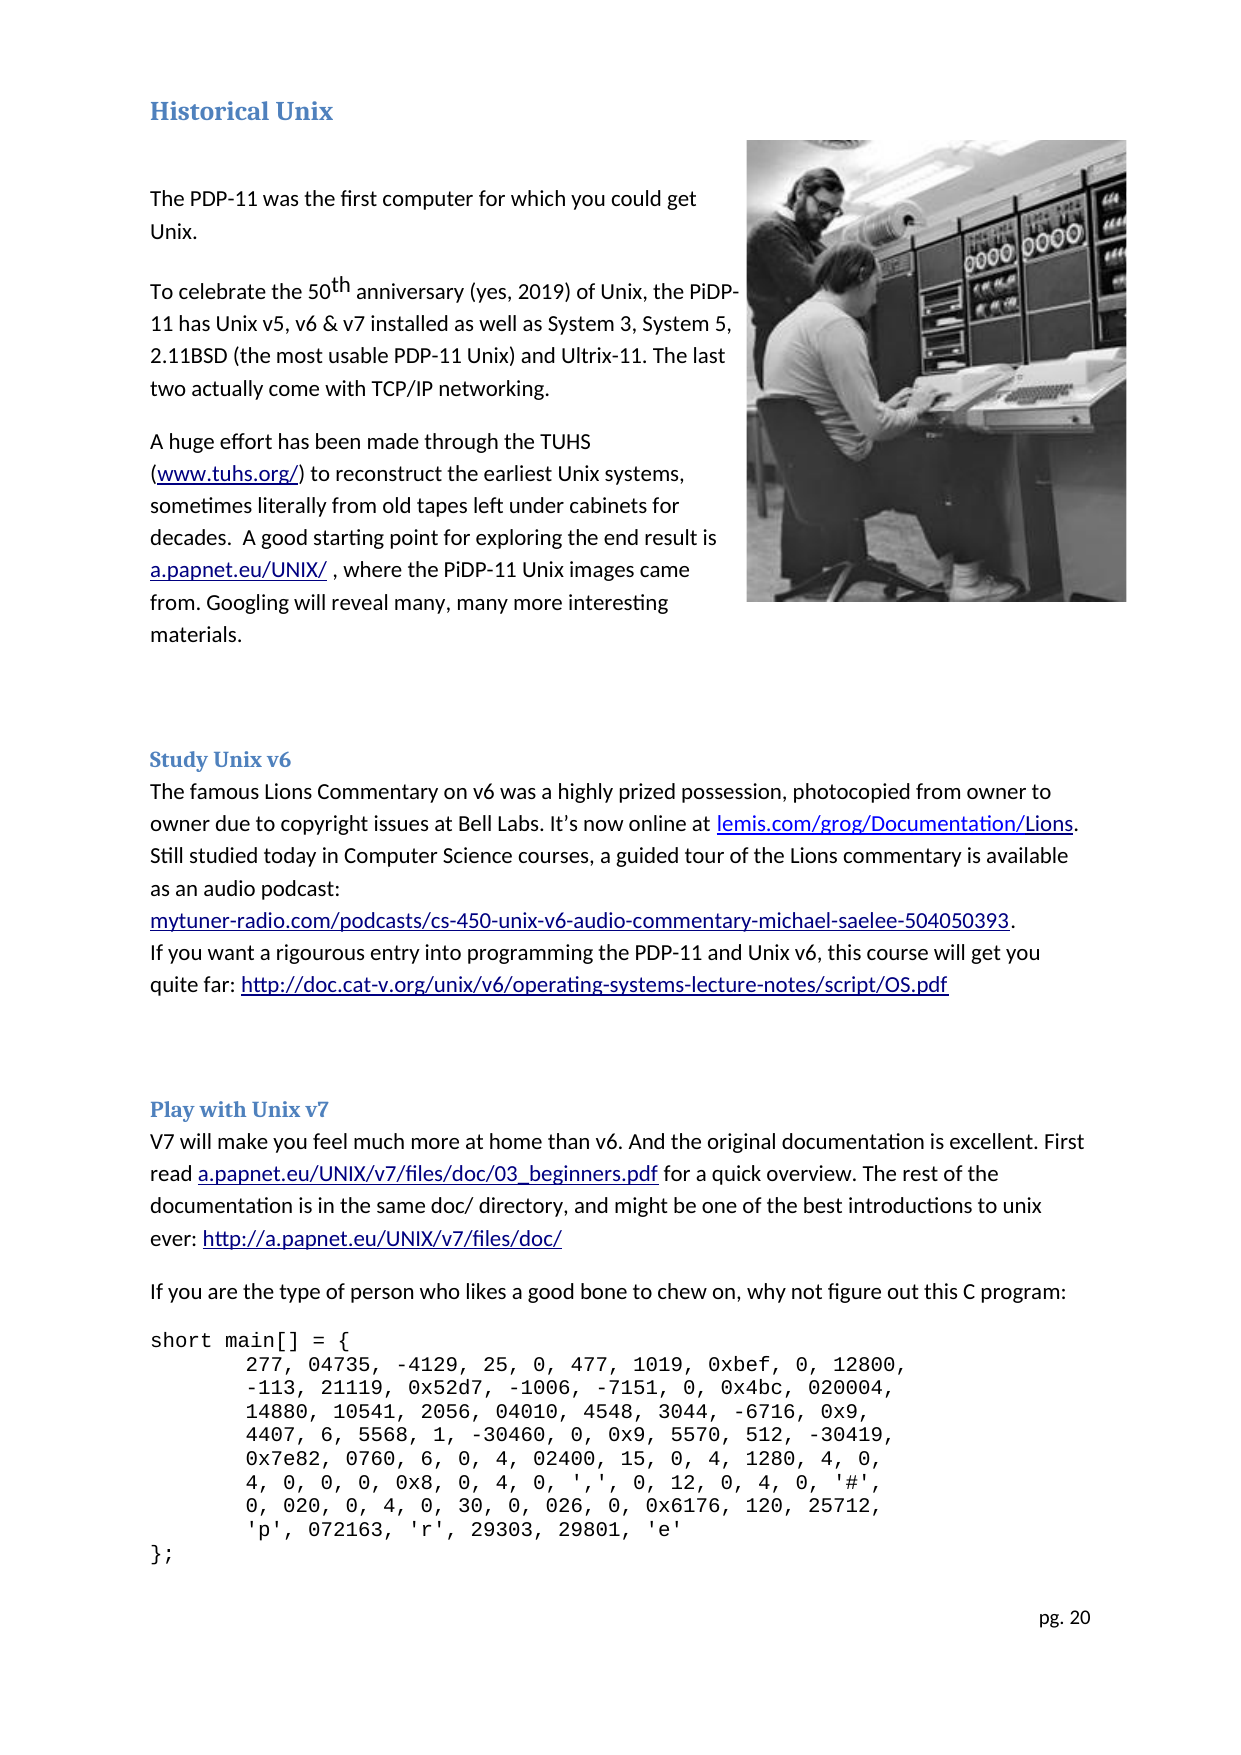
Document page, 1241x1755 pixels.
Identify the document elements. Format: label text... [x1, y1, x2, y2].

text }; [150, 1543, 1090, 1566]
subtitle Historical Unix [150, 96, 1090, 127]
text 'p', 072163, 'r', 29303, 29801, 'e' [150, 1519, 1090, 1543]
text short main[] = { [150, 1330, 1090, 1353]
text The famous Lions Commentary on v6 was a highly prized possession, photocopied from owner to owner due to copyright issues at Bell Labs. It’s now online at lemis.com/grog/Documentation/Lions. Still studied today in Computer Science courses, a guided tour of the Lions commentary is available as an audio podcast: mytuner-radio.com/podcasts/cs-450-unix-v6-audio-commentary-michael-saelee-504050393. If you want a rigourous entry into programming the PDP-11 and Unix v6, this course will get you quite far: http://doc.cat-v.org/unix/v6/operating-systems-lecture-notes/script/OS.pdf [150, 777, 1090, 998]
text The PDP-11 was the first computer for which you could get Unix. [150, 184, 746, 245]
text 14880, 10541, 2056, 04010, 4548, 3044, -6716, 0x9, [150, 1401, 1090, 1424]
text -113, 21119, 0x52d7, -1006, -7151, 0, 0x4bc, 020004, [150, 1377, 1090, 1401]
text V7 will make you feel much more at home than v6. And the original documentation is excellent. First read a.papnet.eu/UNIX/v7/files/doc/03_beginners.pdf for a quick overview. The rest of the documentation is in the same doc/ directory, and might be one of the best introductions to unix ever: http://a.papnet.eu/UNIX/v7/files/doc/ [150, 1127, 1090, 1252]
text Study Unix v6 [150, 747, 1090, 773]
text If you are the type of person who likes a good bone to chew on, why not figure out this C program: [150, 1277, 1090, 1305]
text 4, 0, 0, 0, 0x8, 0, 4, 0, ',', 0, 12, 0, 4, 0, '#', [150, 1472, 1090, 1495]
text 0, 020, 0, 4, 0, 30, 0, 026, 0, 0x6176, 120, 25712, [150, 1495, 1090, 1519]
text Play with Unix v7 [150, 1097, 1090, 1123]
text To celebrate the 50th anniversary (yes, 2019) of Unix, the PiDP-11 has Unix v5, v6 & v7 installed as well as System 3, System 5, 2.11BSD (the most usable PDP-11 Unix) and Ultrix-11. The last two actually come with TCP/IP networking. [150, 270, 746, 402]
text A huge effort has been made through the TUHS (www.tuhs.org/) to reconstruct the earliest Unix systems, sometimes literally from old tapes left under cabinets for decades. A good starting point for exploring the end result is a.papnet.eu/UNIX/ , where the PiDP-11 Unix images came from. Googling will reveal many, many more interesting materials. [150, 427, 1090, 648]
text 0x7e82, 0760, 6, 0, 4, 02400, 15, 0, 4, 1280, 4, 0, [150, 1448, 1090, 1472]
text 4407, 6, 5568, 1, -30460, 0, 0x9, 5570, 512, -30419, [150, 1424, 1090, 1448]
text 277, 04735, -4129, 25, 0, 477, 1019, 0xbef, 0, 12800, [150, 1353, 1090, 1377]
